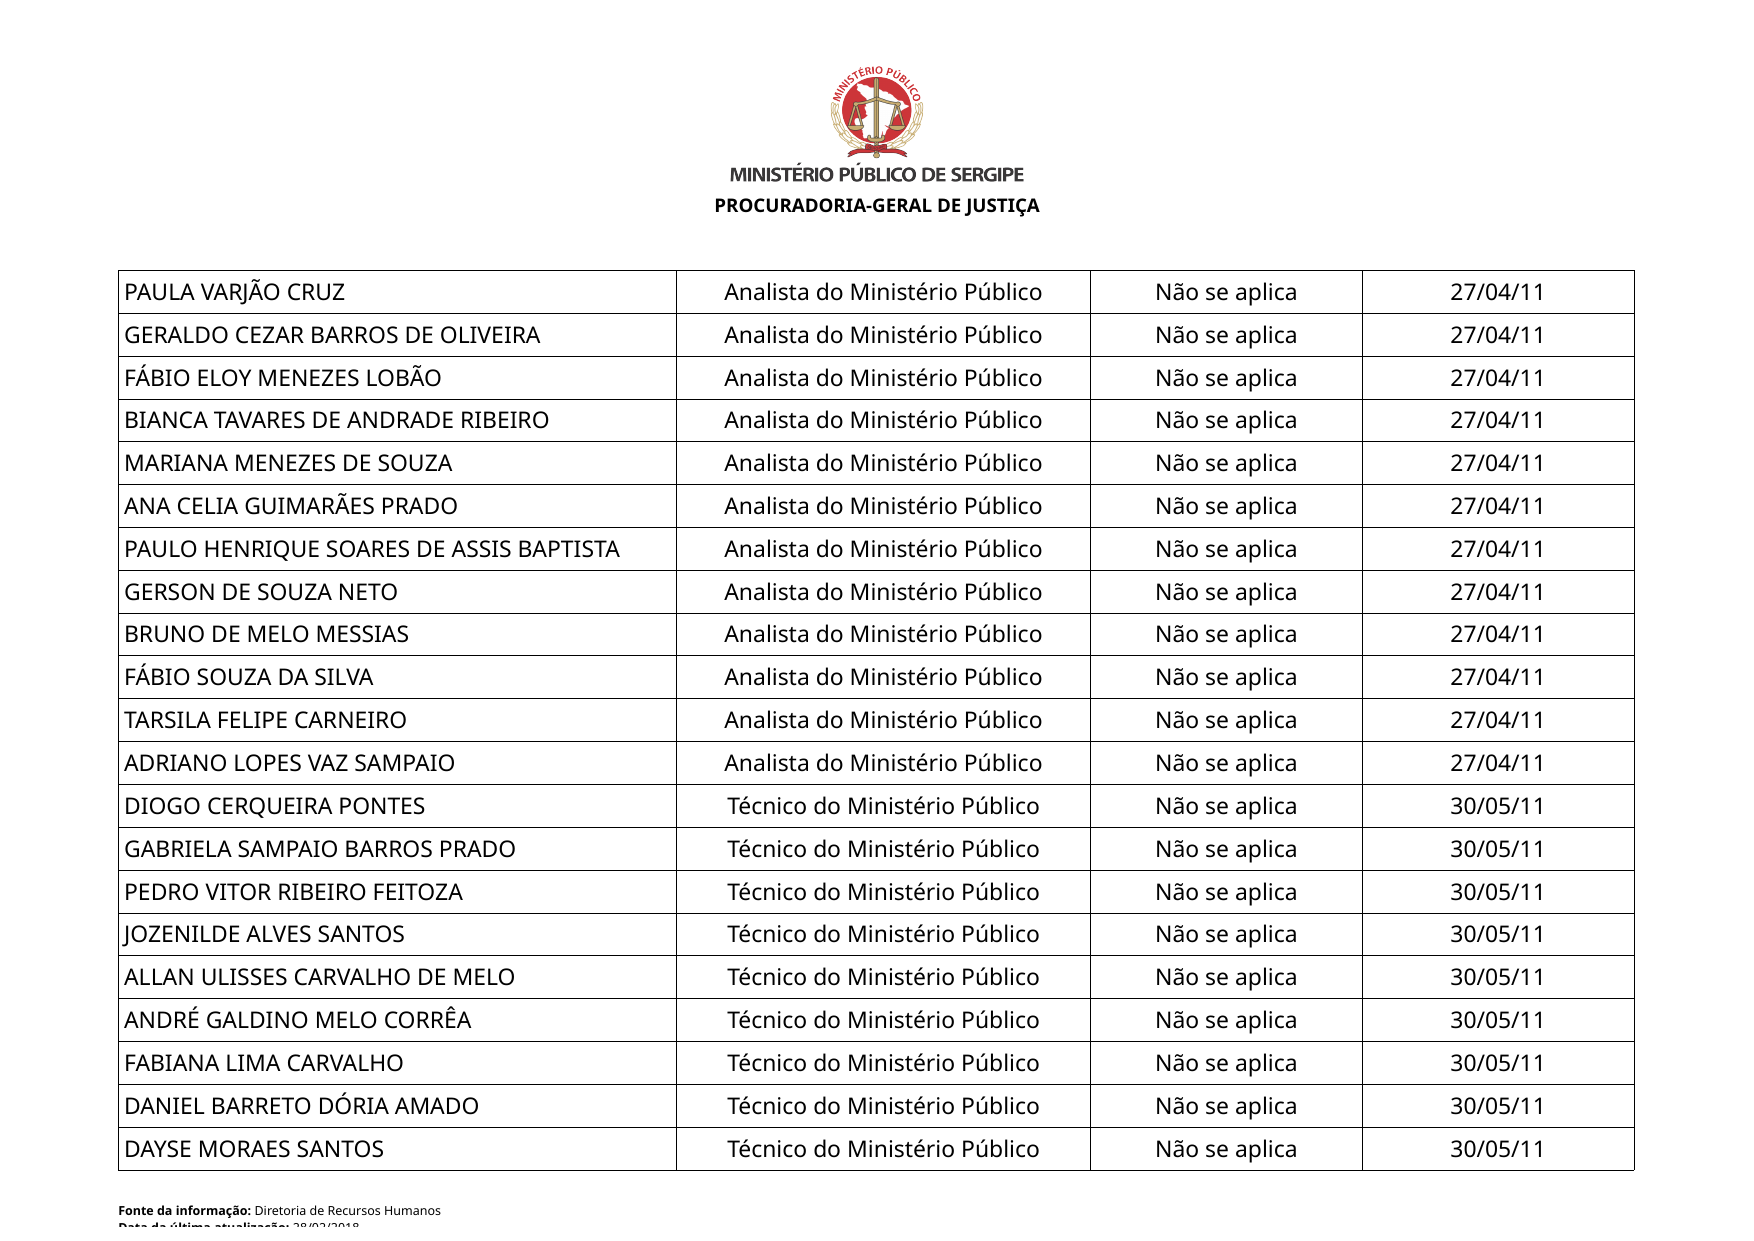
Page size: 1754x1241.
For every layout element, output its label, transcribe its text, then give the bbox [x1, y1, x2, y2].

table_cell 27/04/11 [1363, 400, 1634, 441]
table_cell PAULA VARJÃO CRUZ [119, 271, 676, 313]
table_cell BRUNO DE MELO MESSIAS [119, 614, 676, 655]
table_cell ANA CELIA GUIMARÃES PRADO [119, 485, 676, 527]
table_cell Não se aplica [1091, 357, 1362, 398]
table_cell Técnico do Ministério Público [677, 785, 1090, 827]
table_cell BIANCA TAVARES DE ANDRADE RIBEIRO [119, 400, 676, 441]
table_cell DIOGO CERQUEIRA PONTES [119, 785, 676, 827]
table_cell Não se aplica [1091, 1042, 1362, 1084]
table_cell 27/04/11 [1363, 357, 1634, 398]
table_cell Analista do Ministério Público [677, 485, 1090, 527]
table_cell ALLAN ULISSES CARVALHO DE MELO [119, 956, 676, 998]
table_cell JOZENILDE ALVES SANTOS [119, 914, 676, 955]
table_cell Não se aplica [1091, 442, 1362, 484]
table_cell Não se aplica [1091, 571, 1362, 612]
table_cell 27/04/11 [1363, 742, 1634, 784]
table_cell 30/05/11 [1363, 871, 1634, 913]
table_cell Analista do Ministério Público [677, 528, 1090, 570]
table_cell Analista do Ministério Público [677, 656, 1090, 698]
table_cell Não se aplica [1091, 871, 1362, 913]
table_cell Técnico do Ministério Público [677, 999, 1090, 1041]
table_cell Não se aplica [1091, 400, 1362, 441]
table_cell GABRIELA SAMPAIO BARROS PRADO [119, 828, 676, 870]
table_cell Não se aplica [1091, 1128, 1362, 1169]
table_cell GERSON DE SOUZA NETO [119, 571, 676, 612]
table_cell ANDRÉ GALDINO MELO CORRÊA [119, 999, 676, 1041]
table_cell FÁBIO ELOY MENEZES LOBÃO [119, 357, 676, 398]
table_cell 27/04/11 [1363, 528, 1634, 570]
table_cell Analista do Ministério Público [677, 314, 1090, 356]
table_cell 30/05/11 [1363, 785, 1634, 827]
table_cell 30/05/11 [1363, 1085, 1634, 1127]
table_cell Não se aplica [1091, 271, 1362, 313]
table_cell DANIEL BARRETO DÓRIA AMADO [119, 1085, 676, 1127]
table_cell 30/05/11 [1363, 999, 1634, 1041]
table_cell Não se aplica [1091, 656, 1362, 698]
table_cell Analista do Ministério Público [677, 742, 1090, 784]
table_cell 27/04/11 [1363, 571, 1634, 612]
picture [730, 66, 1024, 185]
table_cell Técnico do Ministério Público [677, 1042, 1090, 1084]
table_cell Não se aplica [1091, 1085, 1362, 1127]
table_cell 27/04/11 [1363, 699, 1634, 741]
table_cell 30/05/11 [1363, 956, 1634, 998]
table_cell Técnico do Ministério Público [677, 1128, 1090, 1169]
table_cell Técnico do Ministério Público [677, 828, 1090, 870]
table_cell 27/04/11 [1363, 314, 1634, 356]
table_cell TARSILA FELIPE CARNEIRO [119, 699, 676, 741]
table_cell 30/05/11 [1363, 1128, 1634, 1169]
table_cell Técnico do Ministério Público [677, 914, 1090, 955]
table_cell 27/04/11 [1363, 485, 1634, 527]
table_cell Não se aplica [1091, 828, 1362, 870]
table_cell PEDRO VITOR RIBEIRO FEITOZA [119, 871, 676, 913]
table_cell Analista do Ministério Público [677, 400, 1090, 441]
table_cell Não se aplica [1091, 742, 1362, 784]
table_cell Não se aplica [1091, 999, 1362, 1041]
table_cell Não se aplica [1091, 956, 1362, 998]
table_cell 27/04/11 [1363, 442, 1634, 484]
table_cell 27/04/11 [1363, 614, 1634, 655]
table_cell Analista do Ministério Público [677, 614, 1090, 655]
table_cell 30/05/11 [1363, 914, 1634, 955]
table_cell Não se aplica [1091, 614, 1362, 655]
table_cell Técnico do Ministério Público [677, 1085, 1090, 1127]
table_cell Não se aplica [1091, 785, 1362, 827]
table_cell Analista do Ministério Público [677, 699, 1090, 741]
table_cell Não se aplica [1091, 699, 1362, 741]
table_cell Técnico do Ministério Público [677, 956, 1090, 998]
table_cell Analista do Ministério Público [677, 357, 1090, 398]
table_cell Técnico do Ministério Público [677, 871, 1090, 913]
table_cell Não se aplica [1091, 314, 1362, 356]
table_cell GERALDO CEZAR BARROS DE OLIVEIRA [119, 314, 676, 356]
table_cell Não se aplica [1091, 485, 1362, 527]
table_cell FÁBIO SOUZA DA SILVA [119, 656, 676, 698]
table_cell 30/05/11 [1363, 1042, 1634, 1084]
table_cell 27/04/11 [1363, 656, 1634, 698]
table_cell Analista do Ministério Público [677, 442, 1090, 484]
table_cell Analista do Ministério Público [677, 271, 1090, 313]
table_cell FABIANA LIMA CARVALHO [119, 1042, 676, 1084]
table_cell Não se aplica [1091, 528, 1362, 570]
table_cell DAYSE MORAES SANTOS [119, 1128, 676, 1169]
table_cell ADRIANO LOPES VAZ SAMPAIO [119, 742, 676, 784]
table_cell MARIANA MENEZES DE SOUZA [119, 442, 676, 484]
table_cell PAULO HENRIQUE SOARES DE ASSIS BAPTISTA [119, 528, 676, 570]
table_cell Analista do Ministério Público [677, 571, 1090, 612]
table_cell 27/04/11 [1363, 271, 1634, 313]
table_cell 30/05/11 [1363, 828, 1634, 870]
table_cell Não se aplica [1091, 914, 1362, 955]
